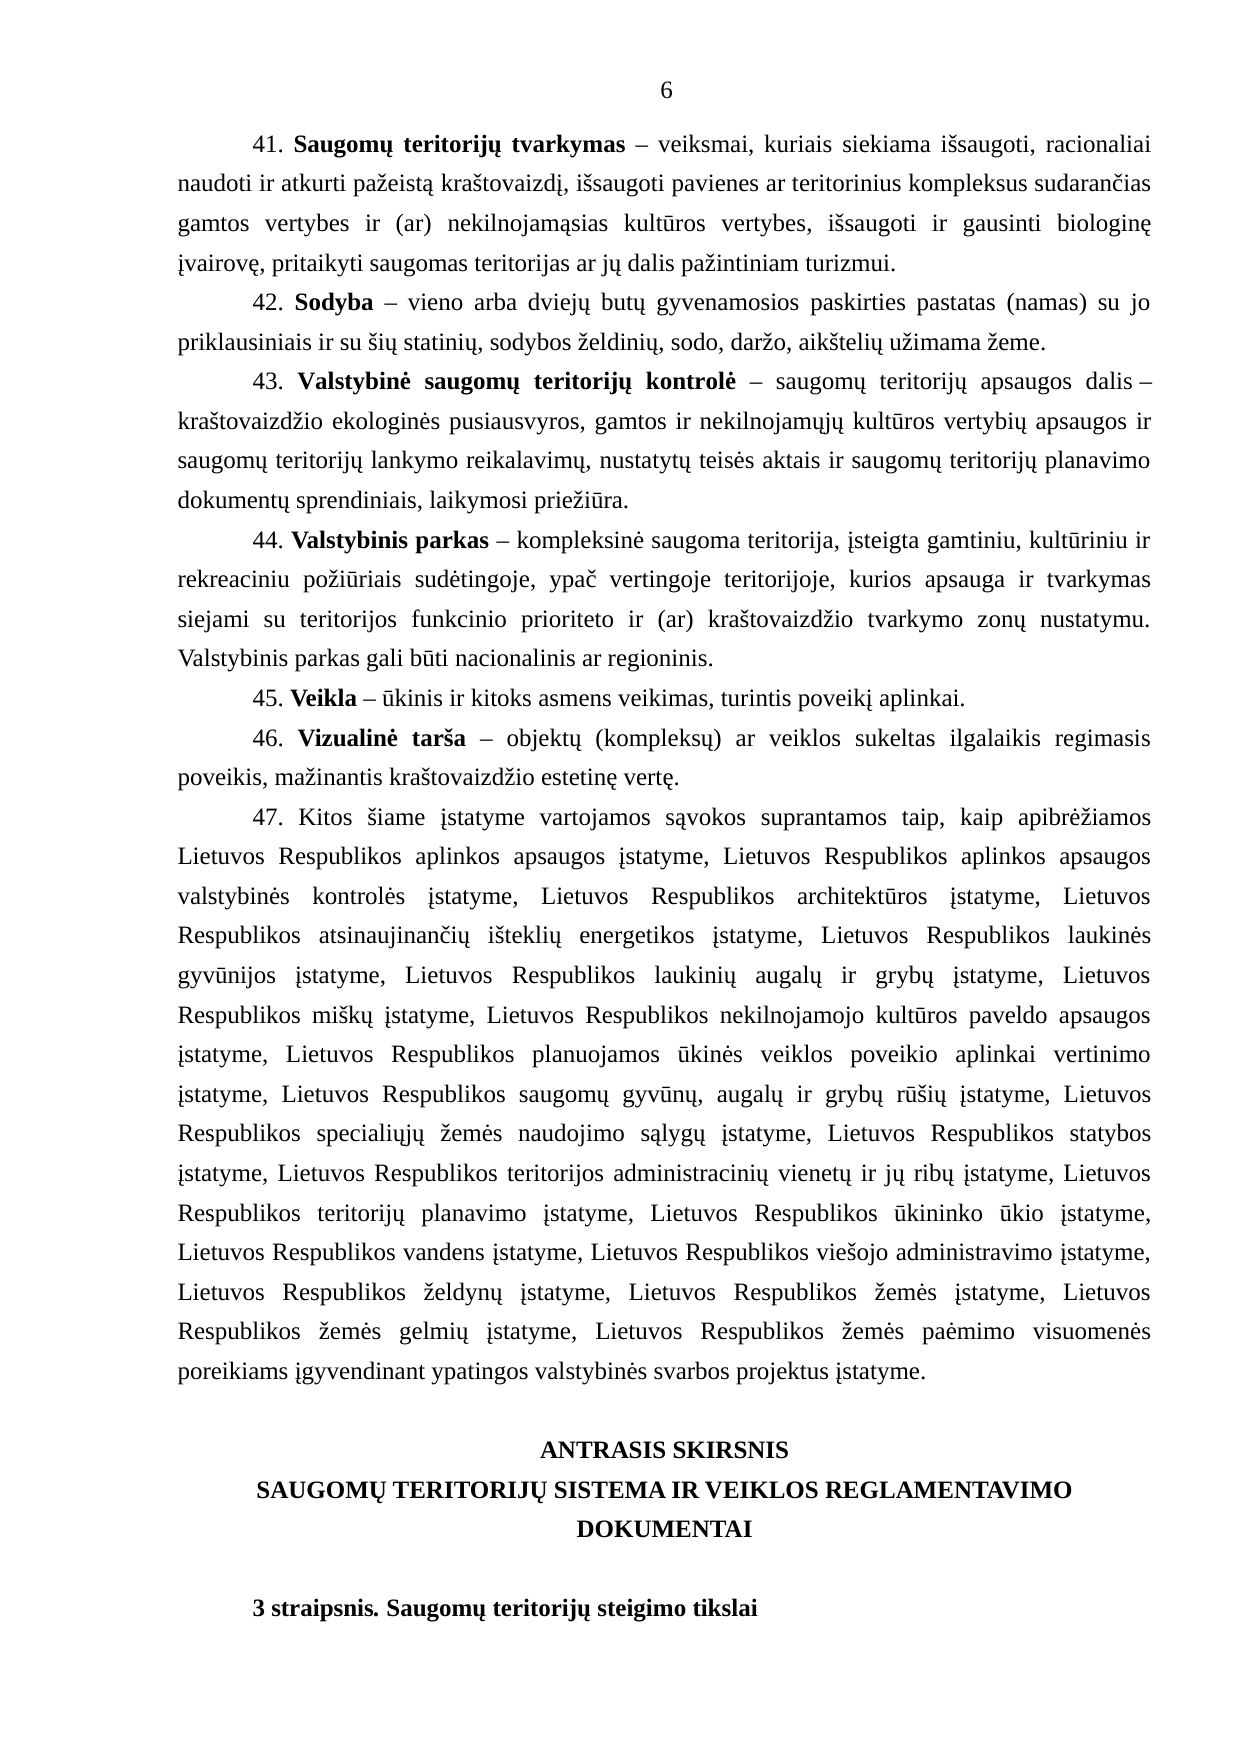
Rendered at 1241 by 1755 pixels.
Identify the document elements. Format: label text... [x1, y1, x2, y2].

text 47. Kitos šiame įstatyme vartojamos sąvokos suprantamos taip, kaip apibrėžiamos Lietuvos Respublikos aplinkos apsaugos įstatyme, Lietuvos Respublikos aplinkos apsaugos valstybinės kontrolės įstatyme, Lietuvos Respublikos architektūros įstatyme, Lietuvos Respublikos atsinaujinančių išteklių energetikos įstatyme, Lietuvos Respublikos laukinės gyvūnijos įstatyme, Lietuvos Respublikos laukinių augalų ir grybų įstatyme, Lietuvos Respublikos miškų įstatyme, Lietuvos Respublikos nekilnojamojo kultūros paveldo apsaugos įstatyme, Lietuvos Respublikos planuojamos ūkinės veiklos poveikio aplinkai vertinimo įstatyme, Lietuvos Respublikos saugomų gyvūnų, augalų ir grybų rūšių įstatyme, Lietuvos Respublikos specialiųjų žemės naudojimo sąlygų įstatyme, Lietuvos Respublikos statybos įstatyme, Lietuvos Respublikos teritorijos administracinių vienetų ir jų ribų įstatyme, Lietuvos Respublikos teritorijų planavimo įstatyme, Lietuvos Respublikos ūkininko ūkio įstatyme, Lietuvos Respublikos vandens įstatyme, Lietuvos Respublikos viešojo administravimo įstatyme, Lietuvos Respublikos želdynų įstatyme, Lietuvos Respublikos žemės įstatyme, Lietuvos Respublikos žemės gelmių įstatyme, Lietuvos Respublikos žemės paėmimo visuomenės poreikiams įgyvendinant ypatingos valstybinės svarbos projektus įstatyme. [177, 791, 1152, 1385]
text SAUGOMŲ TERITORIJŲ SISTEMA ir veiklos reglamentavimo dokumentai [177, 1464, 1152, 1543]
text 46. Vizualinė tarša – objektų (kompleksų) ar veiklos sukeltas ilgalaikis regimasis poveikis, mažinantis kraštovaizdžio estetinę vertę. [177, 712, 1152, 791]
text ANTRASIS SKIRSNIS [177, 1424, 1152, 1464]
text 43. Valstybinė saugomų teritorijų kontrolė – saugomų teritorijų apsaugos dalis – kraštovaizdžio ekologinės pusiausvyros, gamtos ir nekilnojamųjų kultūros vertybių apsaugos ir saugomų teritorijų lankymo reikalavimų, nustatytų teisės aktais ir saugomų teritorijų planavimo dokumentų sprendiniais, laikymosi priežiūra. [177, 356, 1152, 514]
text 44. Valstybinis parkas – kompleksinė saugoma teritorija, įsteigta gamtiniu, kultūriniu ir rekreaciniu požiūriais sudėtingoje, ypač vertingoje teritorijoje, kurios apsauga ir tvarkymas siejami su teritorijos funkcinio prioriteto ir (ar) kraštovaizdžio tvarkymo zonų nustatymu. Valstybinis parkas gali būti nacionalinis ar regioninis. [177, 514, 1152, 672]
text 45. Veikla – ūkinis ir kitoks asmens veikimas, turintis poveikį aplinkai. [177, 672, 1152, 712]
text 3 straipsnis. Saugomų teritorijų steigimo tikslai [177, 1583, 1152, 1622]
text 42. Sodyba – vieno arba dviejų butų gyvenamosios paskirties pastatas (namas) su jo priklausiniais ir su šių statinių, sodybos želdinių, sodo, daržo, aikštelių užimama žeme. [177, 276, 1152, 356]
text 41. Saugomų teritorijų tvarkymas – veiksmai, kuriais siekiama išsaugoti, racionaliai naudoti ir atkurti pažeistą kraštovaizdį, išsaugoti pavienes ar teritorinius kompleksus sudarančias gamtos vertybes ir (ar) nekilnojamąsias kultūros vertybes, išsaugoti ir gausinti biologinę įvairovę, pritaikyti saugomas teritorijas ar jų dalis pažintiniam turizmui. [177, 118, 1152, 276]
